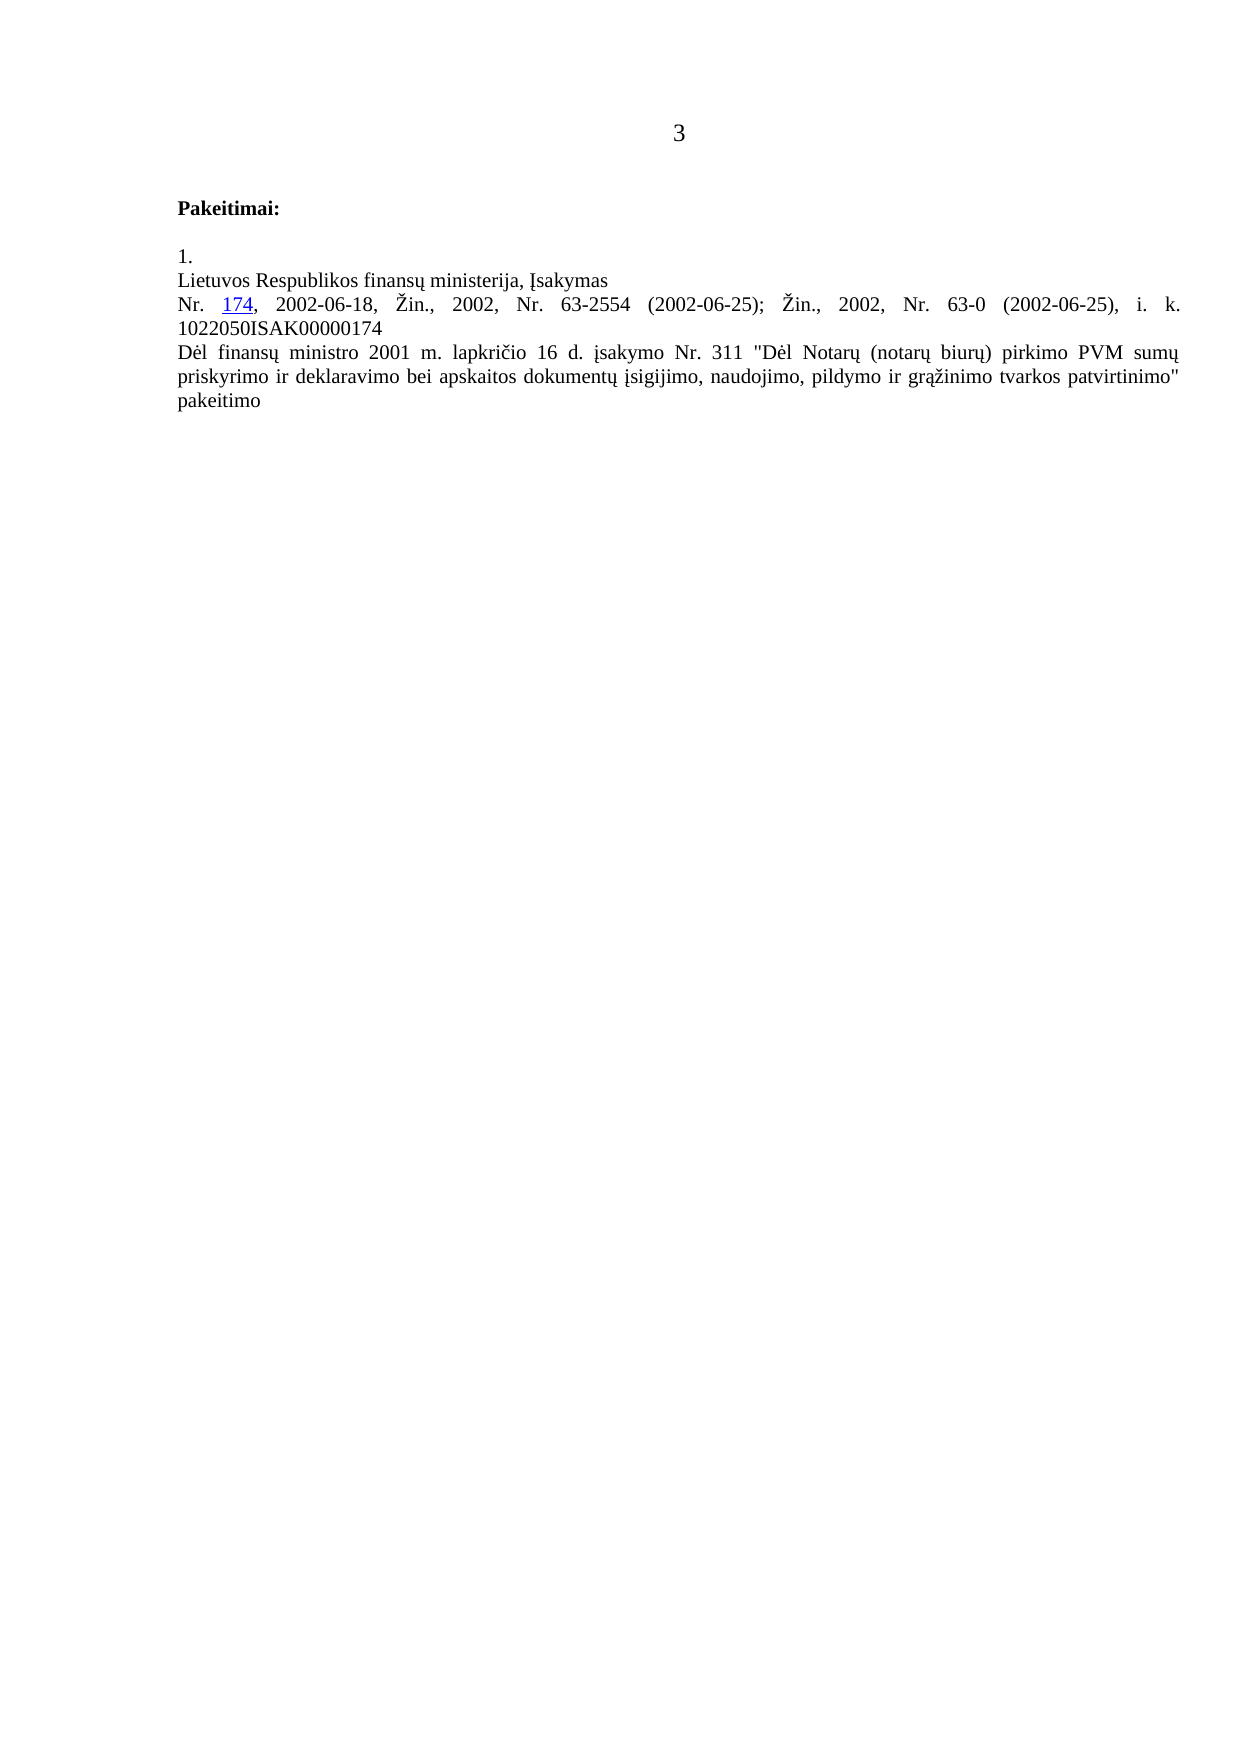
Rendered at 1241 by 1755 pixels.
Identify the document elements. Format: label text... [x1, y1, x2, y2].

text 1. [177, 244, 1181, 268]
text Pakeitimai: [177, 196, 1181, 220]
text Nr. 174, 2002-06-18, Žin., 2002, Nr. 63-2554 (2002-06-25); Žin., 2002, Nr. 63-0 (2002-06-25), i. k. 1022050ISAK00000174 [177, 292, 1181, 340]
text Dėl finansų ministro 2001 m. lapkričio 16 d. įsakymo Nr. 311 "Dėl Notarų (notarų biurų) pirkimo PVM sumų priskyrimo ir deklaravimo bei apskaitos dokumentų įsigijimo, naudojimo, pildymo ir grąžinimo tvarkos patvirtinimo" pakeitimo [177, 340, 1181, 412]
text Lietuvos Respublikos finansų ministerija, Įsakymas [177, 268, 1181, 292]
